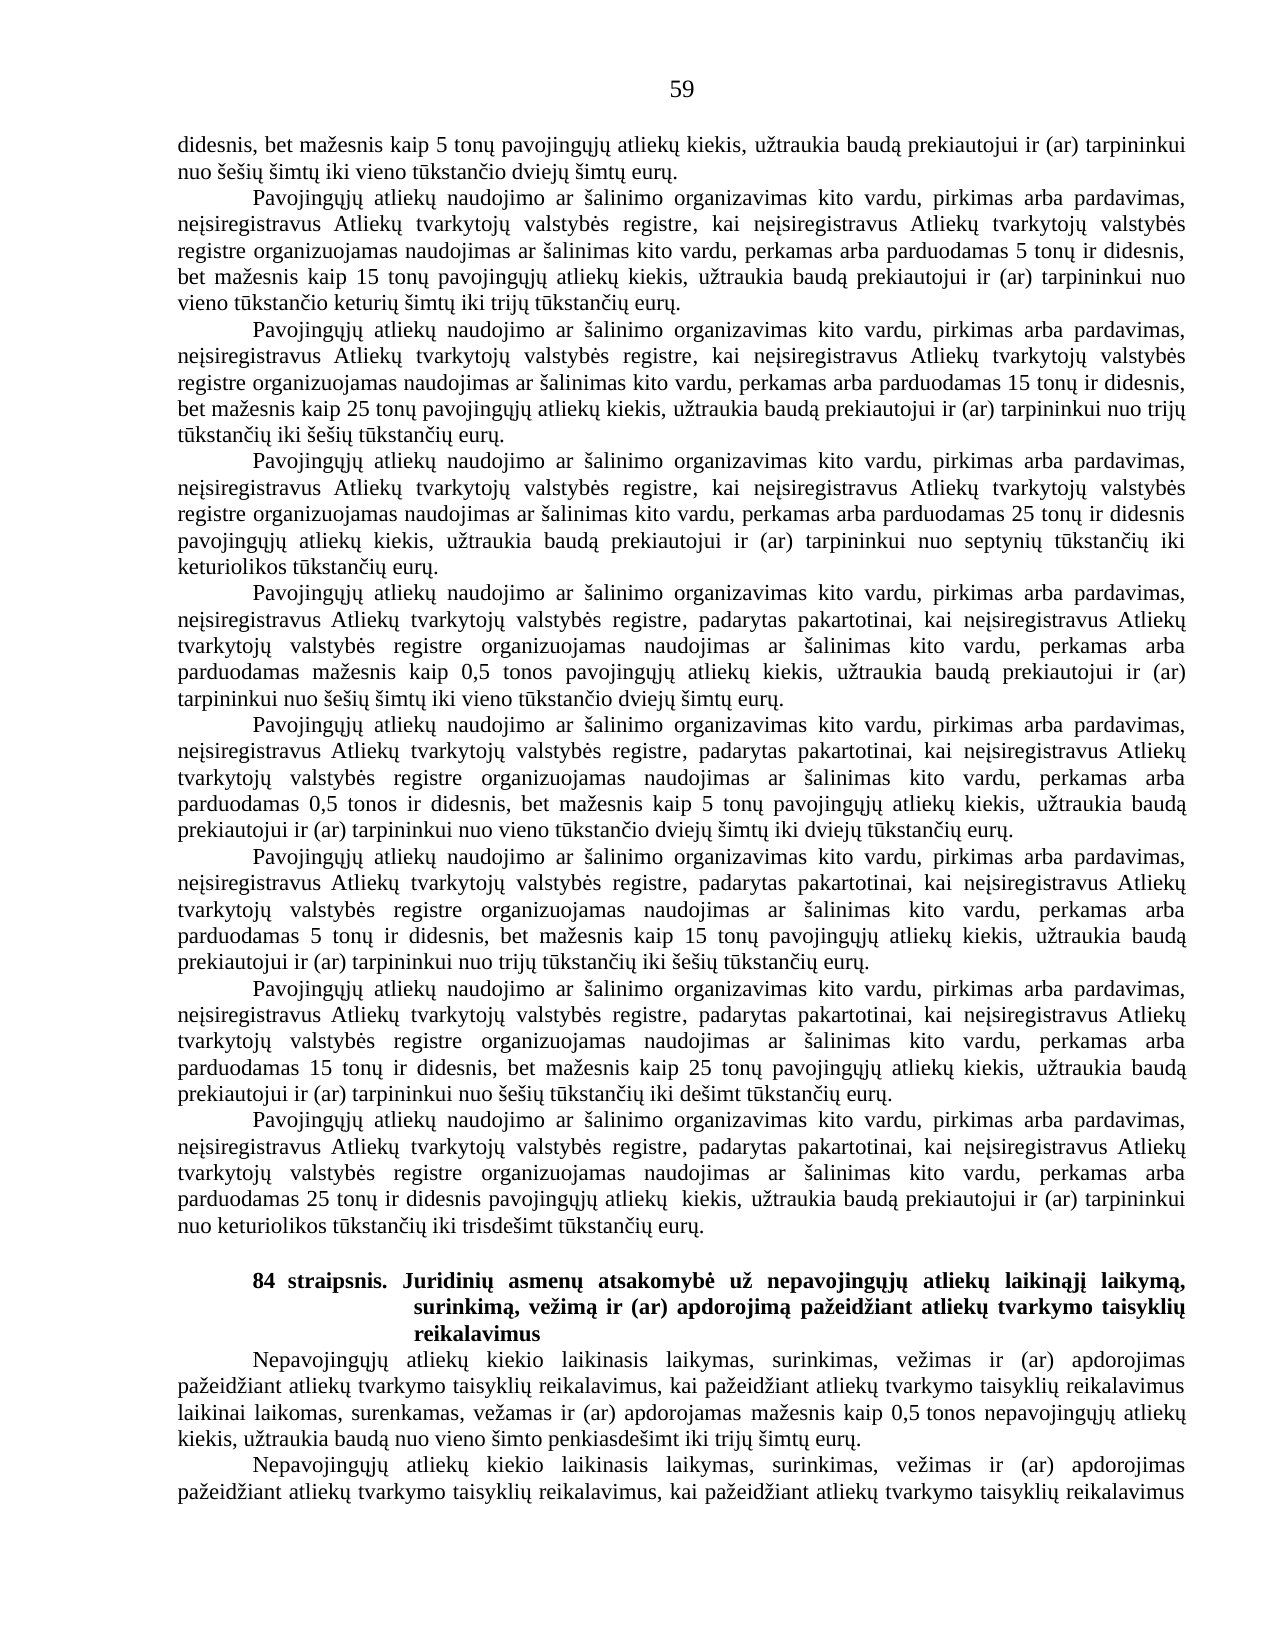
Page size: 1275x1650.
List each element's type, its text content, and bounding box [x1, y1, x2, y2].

text Pavojingųjų atliekų naudojimo ar šalinimo organizavimas kito vardu, pirkimas arba pardavimas, neįsiregistravus Atliekų tvarkytojų valstybės registre, kai neįsiregistravus Atliekų tvarkytojų valstybės registre organizuojamas naudojimas ar šalinimas kito vardu, perkamas arba parduodamas 15 tonų ir didesnis, bet mažesnis kaip 25 tonų pavojingųjų atliekų kiekis, užtraukia baudą prekiautojui ir (ar) tarpininkui nuo trijų tūkstančių iki šešių tūkstančių eurų. [177, 316, 1186, 448]
text Pavojingųjų atliekų naudojimo ar šalinimo organizavimas kito vardu, pirkimas arba pardavimas, neįsiregistravus Atliekų tvarkytojų valstybės registre, kai neįsiregistravus Atliekų tvarkytojų valstybės registre organizuojamas naudojimas ar šalinimas kito vardu, perkamas arba parduodamas 25 tonų ir didesnis pavojingųjų atliekų kiekis, užtraukia baudą prekiautojui ir (ar) tarpininkui nuo septynių tūkstančių iki keturiolikos tūkstančių eurų. [177, 448, 1186, 579]
text didesnis, bet mažesnis kaip 5 tonų pavojingųjų atliekų kiekis, užtraukia baudą prekiautojui ir (ar) tarpininkui nuo šešių šimtų iki vieno tūkstančio dviejų šimtų eurų. [177, 131, 1186, 184]
text Pavojingųjų atliekų naudojimo ar šalinimo organizavimas kito vardu, pirkimas arba pardavimas, neįsiregistravus Atliekų tvarkytojų valstybės registre, padarytas pakartotinai, kai neįsiregistravus Atliekų tvarkytojų valstybės registre organizuojamas naudojimas ar šalinimas kito vardu, perkamas arba parduodamas 0,5 tonos ir didesnis, bet mažesnis kaip 5 tonų pavojingųjų atliekų kiekis, užtraukia baudą prekiautojui ir (ar) tarpininkui nuo vieno tūkstančio dviejų šimtų iki dviejų tūkstančių eurų. [177, 711, 1186, 843]
text 84 straipsnis. Juridinių asmenų atsakomybė už nepavojingųjų atliekų laikinąjį laikymą, surinkimą, vežimą ir (ar) apdorojimą pažeidžiant atliekų tvarkymo taisyklių reikalavimus [252, 1267, 1186, 1346]
text Nepavojingųjų atliekų kiekio laikinasis laikymas, surinkimas, vežimas ir (ar) apdorojimas pažeidžiant atliekų tvarkymo taisyklių reikalavimus, kai pažeidžiant atliekų tvarkymo taisyklių reikalavimus [177, 1451, 1186, 1504]
text Pavojingųjų atliekų naudojimo ar šalinimo organizavimas kito vardu, pirkimas arba pardavimas, neįsiregistravus Atliekų tvarkytojų valstybės registre, padarytas pakartotinai, kai neįsiregistravus Atliekų tvarkytojų valstybės registre organizuojamas naudojimas ar šalinimas kito vardu, perkamas arba parduodamas mažesnis kaip 0,5 tonos pavojingųjų atliekų kiekis, užtraukia baudą prekiautojui ir (ar) tarpininkui nuo šešių šimtų iki vieno tūkstančio dviejų šimtų eurų. [177, 579, 1186, 711]
text Pavojingųjų atliekų naudojimo ar šalinimo organizavimas kito vardu, pirkimas arba pardavimas, neįsiregistravus Atliekų tvarkytojų valstybės registre, padarytas pakartotinai, kai neįsiregistravus Atliekų tvarkytojų valstybės registre organizuojamas naudojimas ar šalinimas kito vardu, perkamas arba parduodamas 15 tonų ir didesnis, bet mažesnis kaip 25 tonų pavojingųjų atliekų kiekis, užtraukia baudą prekiautojui ir (ar) tarpininkui nuo šešių tūkstančių iki dešimt tūkstančių eurų. [177, 975, 1186, 1106]
text Nepavojingųjų atliekų kiekio laikinasis laikymas, surinkimas, vežimas ir (ar) apdorojimas pažeidžiant atliekų tvarkymo taisyklių reikalavimus, kai pažeidžiant atliekų tvarkymo taisyklių reikalavimus laikinai laikomas, surenkamas, vežamas ir (ar) apdorojamas mažesnis kaip 0,5 tonos nepavojingųjų atliekų kiekis, užtraukia baudą nuo vieno šimto penkiasdešimt iki trijų šimtų eurų. [177, 1346, 1186, 1451]
text Pavojingųjų atliekų naudojimo ar šalinimo organizavimas kito vardu, pirkimas arba pardavimas, neįsiregistravus Atliekų tvarkytojų valstybės registre, kai neįsiregistravus Atliekų tvarkytojų valstybės registre organizuojamas naudojimas ar šalinimas kito vardu, perkamas arba parduodamas 5 tonų ir didesnis, bet mažesnis kaip 15 tonų pavojingųjų atliekų kiekis, užtraukia baudą prekiautojui ir (ar) tarpininkui nuo vieno tūkstančio keturių šimtų iki trijų tūkstančių eurų. [177, 184, 1186, 316]
text Pavojingųjų atliekų naudojimo ar šalinimo organizavimas kito vardu, pirkimas arba pardavimas, neįsiregistravus Atliekų tvarkytojų valstybės registre, padarytas pakartotinai, kai neįsiregistravus Atliekų tvarkytojų valstybės registre organizuojamas naudojimas ar šalinimas kito vardu, perkamas arba parduodamas 25 tonų ir didesnis pavojingųjų atliekų kiekis, užtraukia baudą prekiautojui ir (ar) tarpininkui nuo keturiolikos tūkstančių iki trisdešimt tūkstančių eurų. [177, 1106, 1186, 1238]
text Pavojingųjų atliekų naudojimo ar šalinimo organizavimas kito vardu, pirkimas arba pardavimas, neįsiregistravus Atliekų tvarkytojų valstybės registre, padarytas pakartotinai, kai neįsiregistravus Atliekų tvarkytojų valstybės registre organizuojamas naudojimas ar šalinimas kito vardu, perkamas arba parduodamas 5 tonų ir didesnis, bet mažesnis kaip 15 tonų pavojingųjų atliekų kiekis, užtraukia baudą prekiautojui ir (ar) tarpininkui nuo trijų tūkstančių iki šešių tūkstančių eurų. [177, 843, 1186, 975]
